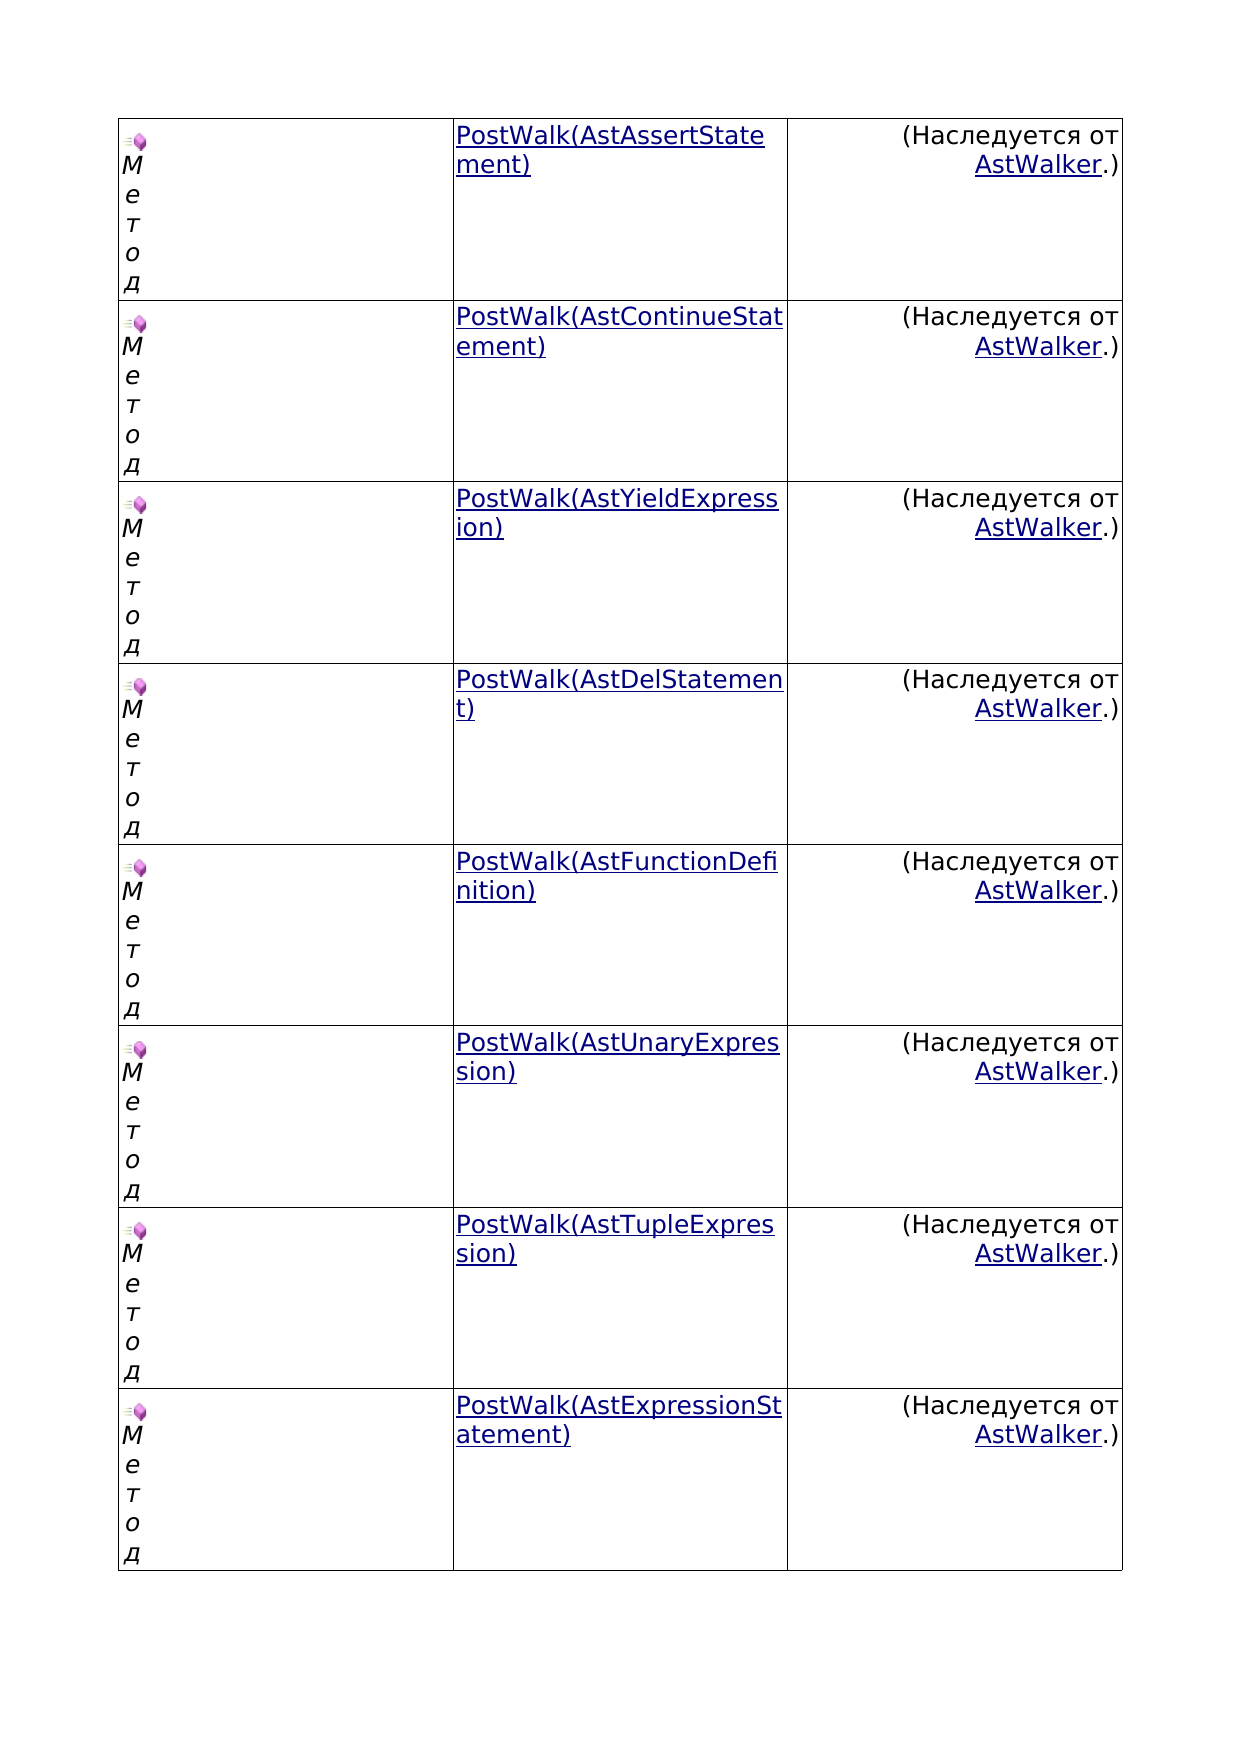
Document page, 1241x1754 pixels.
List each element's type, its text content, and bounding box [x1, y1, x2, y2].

table_cell PostWalk(AstFunctionDefinition) [454, 845, 787, 1025]
table_cell [119, 301, 453, 481]
table_cell [119, 845, 453, 1025]
table_cell (Наследуется от AstWalker.) [788, 301, 1122, 481]
picture [121, 1222, 147, 1240]
table_cell (Наследуется от AstWalker.) [788, 664, 1122, 844]
table_cell [119, 482, 453, 662]
table_cell PostWalk(AstUnaryExpression) [454, 1026, 787, 1207]
picture [121, 859, 147, 877]
table_cell [119, 664, 453, 844]
picture [121, 1403, 147, 1421]
table_cell PostWalk(AstAssertStatement) [454, 119, 787, 299]
table_cell (Наследуется от AstWalker.) [788, 1208, 1122, 1388]
picture [121, 678, 147, 696]
table_cell [119, 1208, 453, 1388]
picture [121, 1041, 147, 1059]
table_cell PostWalk(AstContinueStatement) [454, 301, 787, 481]
picture [121, 133, 147, 151]
table_cell (Наследуется от AstWalker.) [788, 482, 1122, 662]
picture [121, 315, 147, 333]
table_cell (Наследуется от AstWalker.) [788, 1389, 1122, 1570]
table_cell [119, 1026, 453, 1207]
table_cell (Наследуется от AstWalker.) [788, 1026, 1122, 1207]
table_cell PostWalk(AstTupleExpression) [454, 1208, 787, 1388]
table_cell PostWalk(AstYieldExpression) [454, 482, 787, 662]
table_cell PostWalk(AstDelStatement) [454, 664, 787, 844]
table_cell (Наследуется от AstWalker.) [788, 119, 1122, 299]
table_cell PostWalk(AstExpressionStatement) [454, 1389, 787, 1570]
table_cell [119, 1389, 453, 1570]
table_cell (Наследуется от AstWalker.) [788, 845, 1122, 1025]
table_cell [119, 119, 453, 299]
picture [121, 496, 147, 514]
